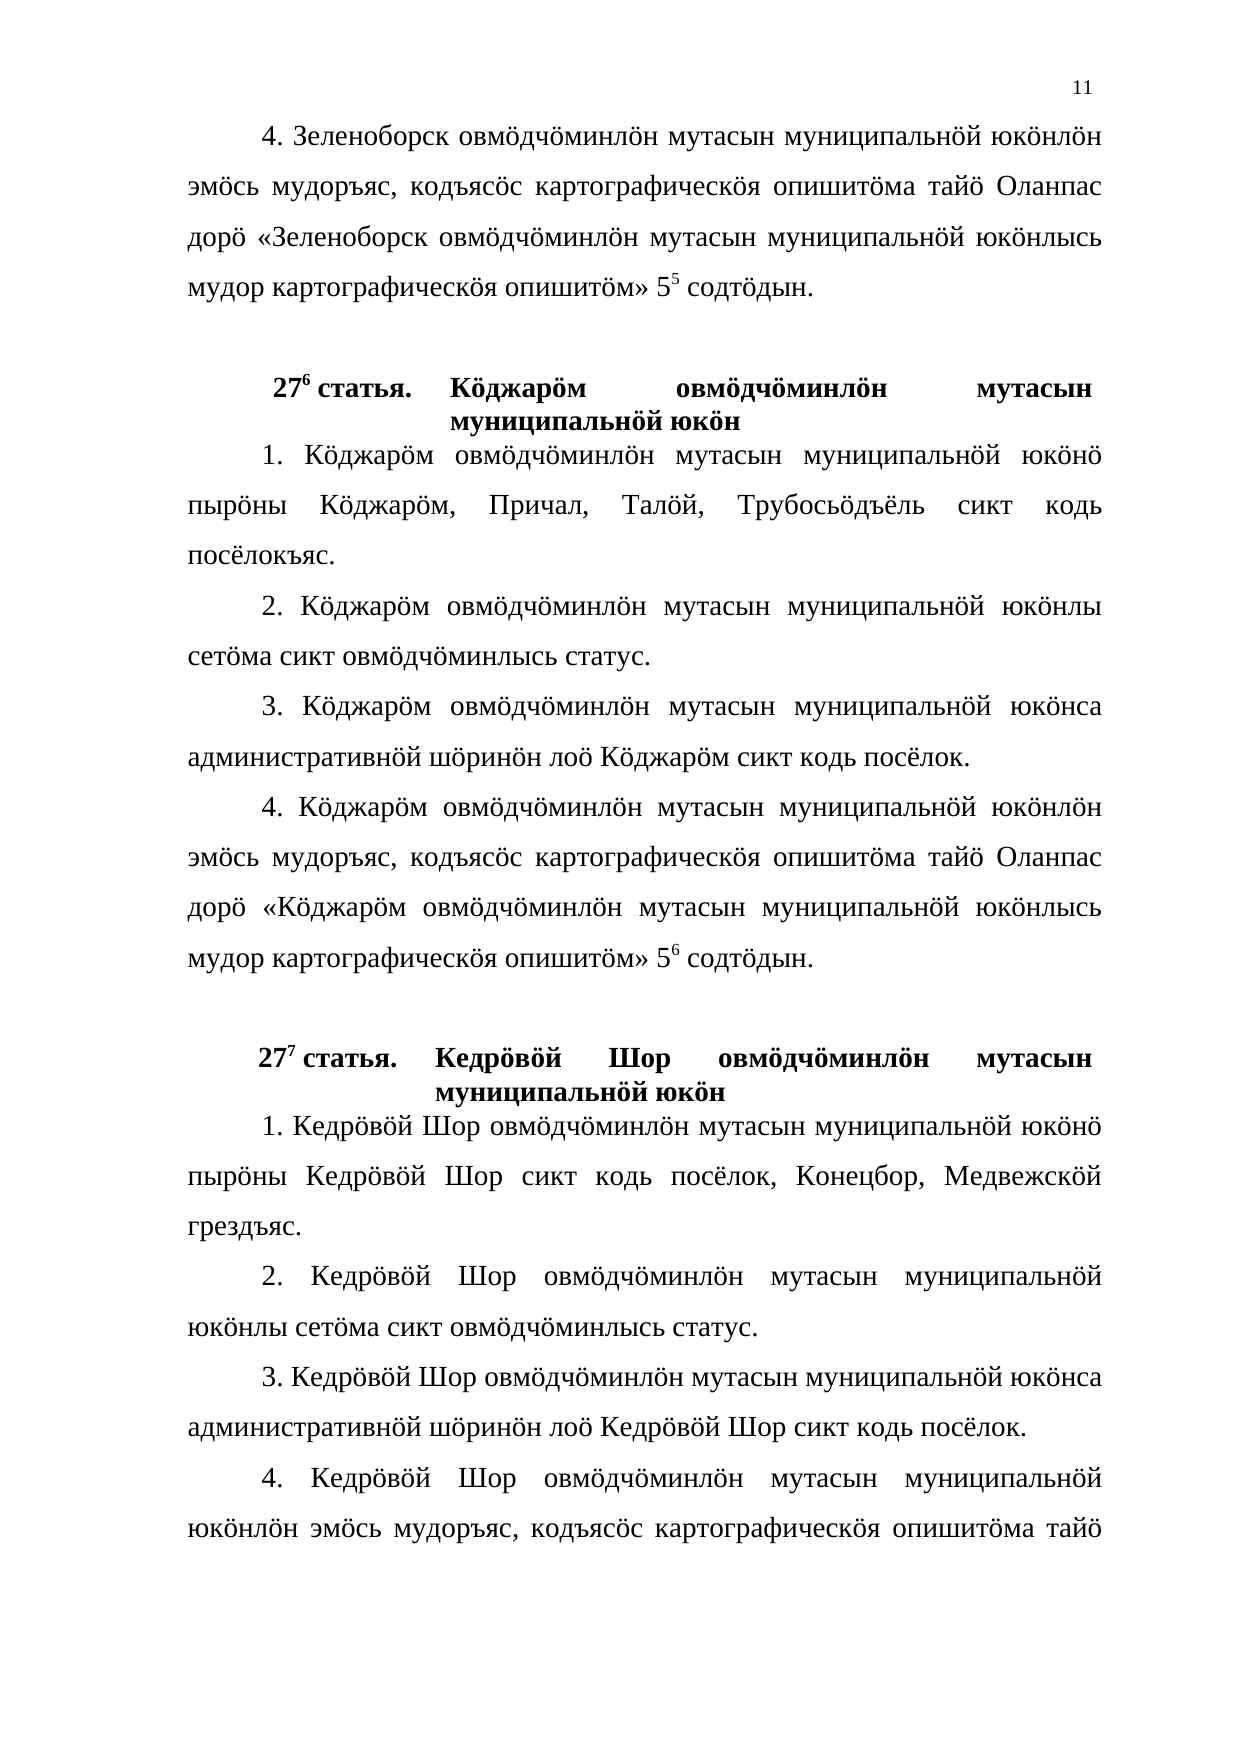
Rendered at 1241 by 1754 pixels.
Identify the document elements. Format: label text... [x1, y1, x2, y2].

text 2. Кедрöвöй Шор овмöдчöминлöн мутасын муниципальнöй юкöнлы сетöма сикт овмöдчöминлысь статус. [187, 1258, 1103, 1342]
text 4. Кедрöвöй Шор овмöдчöминлöн мутасын муниципальнöй юкöнлöн эмöсь мудоръяс, кодъясöс картографическöя опишитöма тайö [187, 1460, 1103, 1544]
text 2. Кöджарöм овмöдчöминлöн мутасын муниципальнöй юкöнлы сетöма сикт овмöдчöминлысь статус. [187, 588, 1103, 672]
table_header 276 статья. [261, 370, 438, 437]
text 4. Зеленоборск овмöдчöминлöн мутасын муниципальнöй юкöнлöн эмöсь мудоръяс, кодъясöс картографическöя опишитöма тайö Оланпас дорö «Зеленоборск овмöдчöминлöн мутасын муниципальнöй юкöнлысь мудор картографическöя опишитöм» 55 содтöдын. [187, 118, 1103, 303]
text 1. Кедрöвöй Шор овмöдчöминлöн мутасын муниципальнöй юкöнö пырöны Кедрöвöй Шор сикт кодь посёлок, Конецбор, Медвежскöй грездъяс. [187, 1108, 1103, 1242]
table_header Кедрöвöй Шор овмöдчöминлöн мутасын муниципальнöй юкöн [424, 1041, 1104, 1108]
text 3. Кедрöвöй Шор овмöдчöминлöн мутасын муниципальнöй юкöнса административнöй шöринöн лоö Кедрöвöй Шор сикт кодь посёлок. [187, 1359, 1103, 1443]
text 4. Кöджарöм овмöдчöминлöн мутасын муниципальнöй юкöнлöн эмöсь мудоръяс, кодъясöс картографическöя опишитöма тайö Оланпас дорö «Кöджарöм овмöдчöминлöн мутасын муниципальнöй юкöнлысь мудор картографическöя опишитöм» 56 содтöдын. [187, 789, 1103, 973]
table_header Кöджарöм овмöдчöминлöн мутасын муниципальнöй юкöн [439, 370, 1104, 437]
text 3. Кöджарöм овмöдчöминлöн мутасын муниципальнöй юкöнса административнöй шöринöн лоö Кöджарöм сикт кодь посёлок. [187, 688, 1103, 772]
table_header 277 статья. [247, 1041, 424, 1108]
text 1. Кöджарöм овмöдчöминлöн мутасын муниципальнöй юкöнö пырöны Кöджарöм, Причал, Талöй, Трубосьöдъёль сикт кодь посёлокъяс. [187, 437, 1103, 571]
